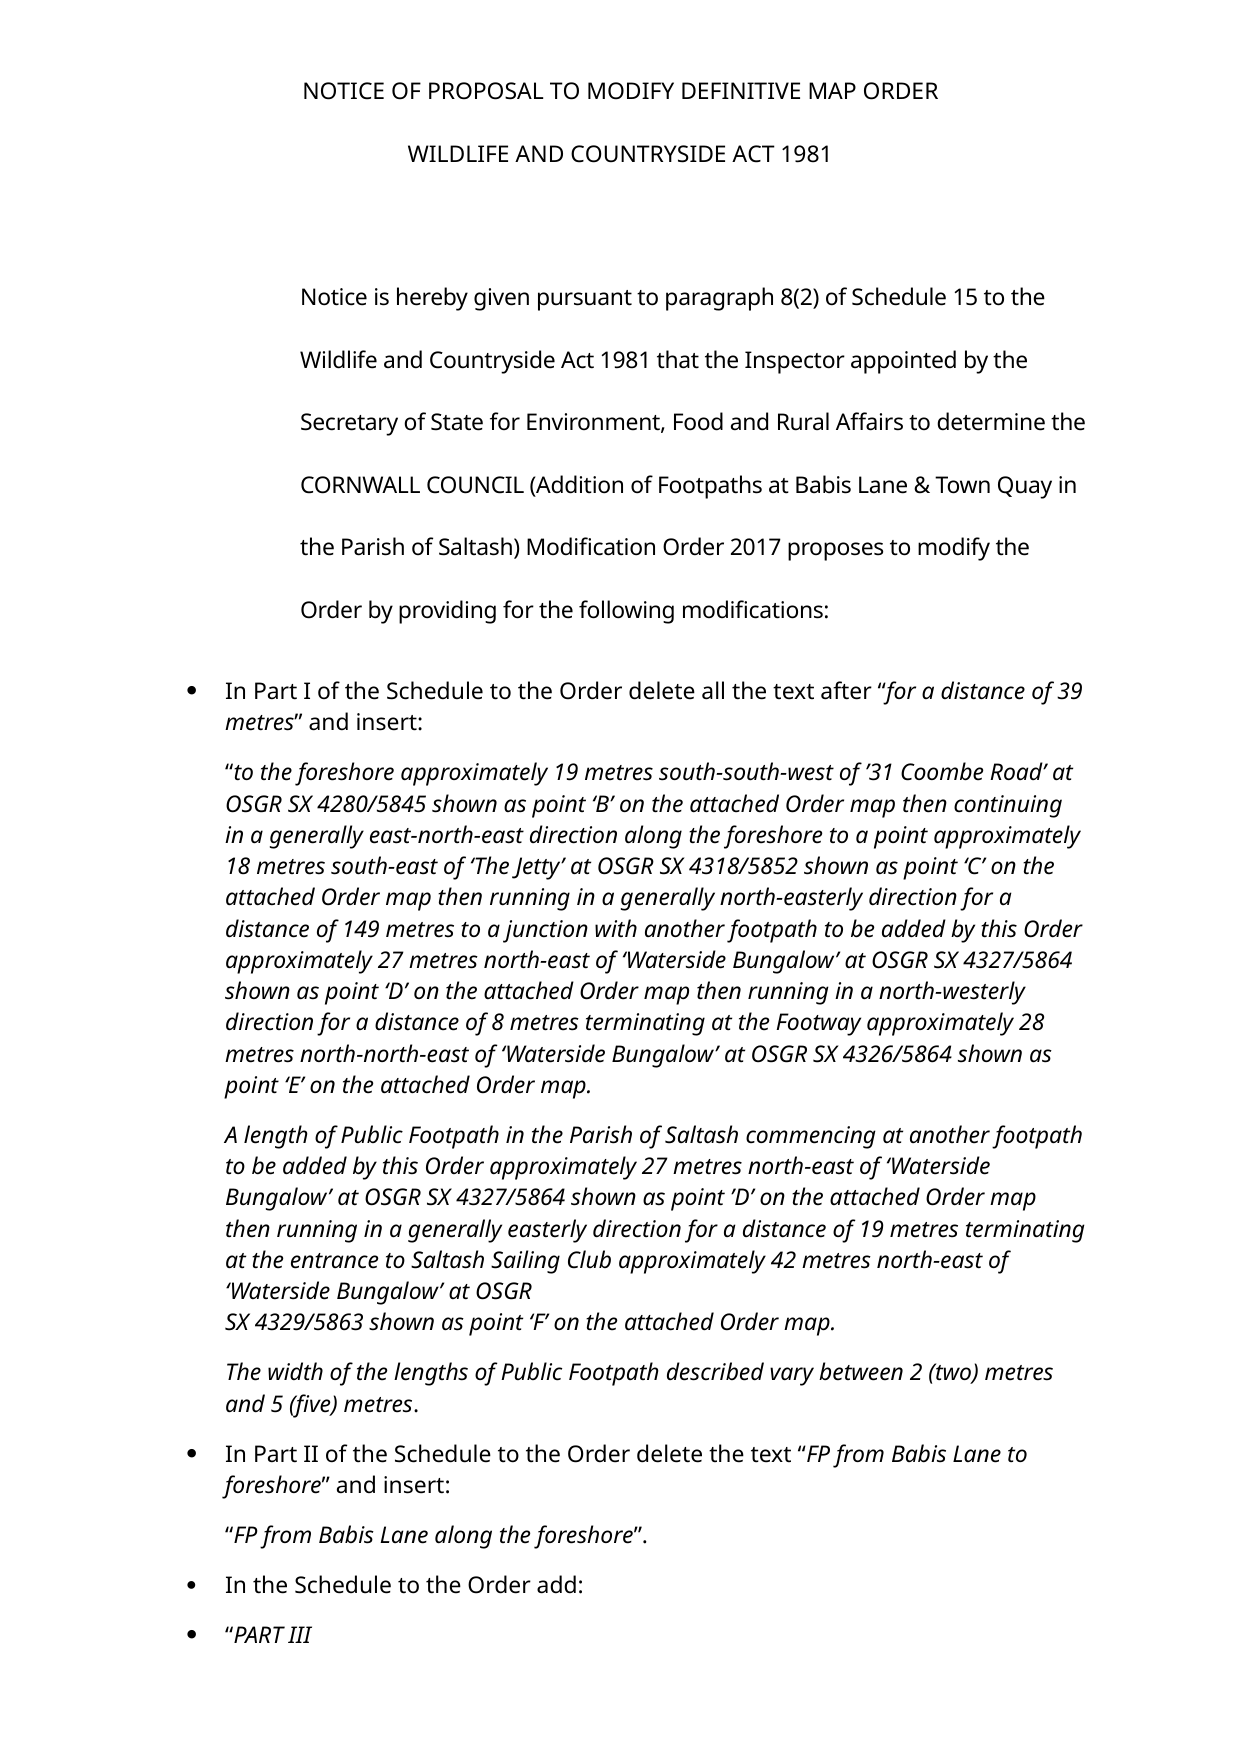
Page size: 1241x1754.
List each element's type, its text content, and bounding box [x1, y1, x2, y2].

list In Part II of the Schedule to the Order delete the text “FP from Babis Lane to foreshore” and insert: [187, 1437, 1091, 1500]
subtitle “to the foreshore approximately 19 metres south-south-west of ’31 Coombe Road’ at OSGR SX 4280/5845 shown as point ‘B’ on the attached Order map then continuing in a generally east-north-east direction along the foreshore to a point approximately 18 metres south-east of ‘The Jetty’ at OSGR SX 4318/5852 shown as point ‘C’ on the attached Order map then running in a generally north-easterly direction for a distance of 149 metres to a junction with another footpath to be added by this Order approximately 27 metres north-east of ‘Waterside Bungalow’ at OSGR SX 4327/5864 shown as point ‘D’ on the attached Order map then running in a north-westerly direction for a distance of 8 metres terminating at the Footway approximately 28 metres north-north-east of ‘Waterside Bungalow’ at OSGR SX 4326/5864 shown as point ‘E’ on the attached Order map. [225, 756, 1091, 1100]
list In the Schedule to the Order add: [187, 1569, 1091, 1600]
subtitle Notice is hereby given pursuant to paragraph 8(2) of Schedule 15 to the Wildlife and Countryside Act 1981 that the Inspector appointed by the Secretary of State for Environment, Food and Rural Affairs to determine the CORNWALL COUNCIL (Addition of Footpaths at Babis Lane & Town Quay in the Parish of Saltash) Modification Order 2017 proposes to modify the Order by providing for the following modifications: [300, 281, 1091, 625]
subtitle A length of Public Footpath in the Parish of Saltash commencing at another footpath to be added by this Order approximately 27 metres north-east of ‘Waterside Bungalow’ at OSGR SX 4327/5864 shown as point ’D’ on the attached Order map then running in a generally easterly direction for a distance of 19 metres terminating at the entrance to Saltash Sailing Club approximately 42 metres north-east of ‘Waterside Bungalow’ at OSGR SX 4329/5863 shown as point ‘F’ on the attached Order map. [225, 1119, 1091, 1337]
subtitle “FP from Babis Lane along the foreshore”. [150, 1519, 1091, 1550]
list In Part I of the Schedule to the Order delete all the text after “for a distance of 39 metres” and insert: [187, 675, 1091, 737]
subtitle The width of the lengths of Public Footpath described vary between 2 (two) metres and 5 (five) metres. [225, 1356, 1091, 1419]
text NOTICE OF PROPOSAL TO MODIFY DEFINITIVE MAP ORDER [150, 75, 1091, 106]
list “PART III [187, 1619, 1091, 1650]
text WILDLIFE AND COUNTRYSIDE ACT 1981 [150, 137, 1091, 169]
